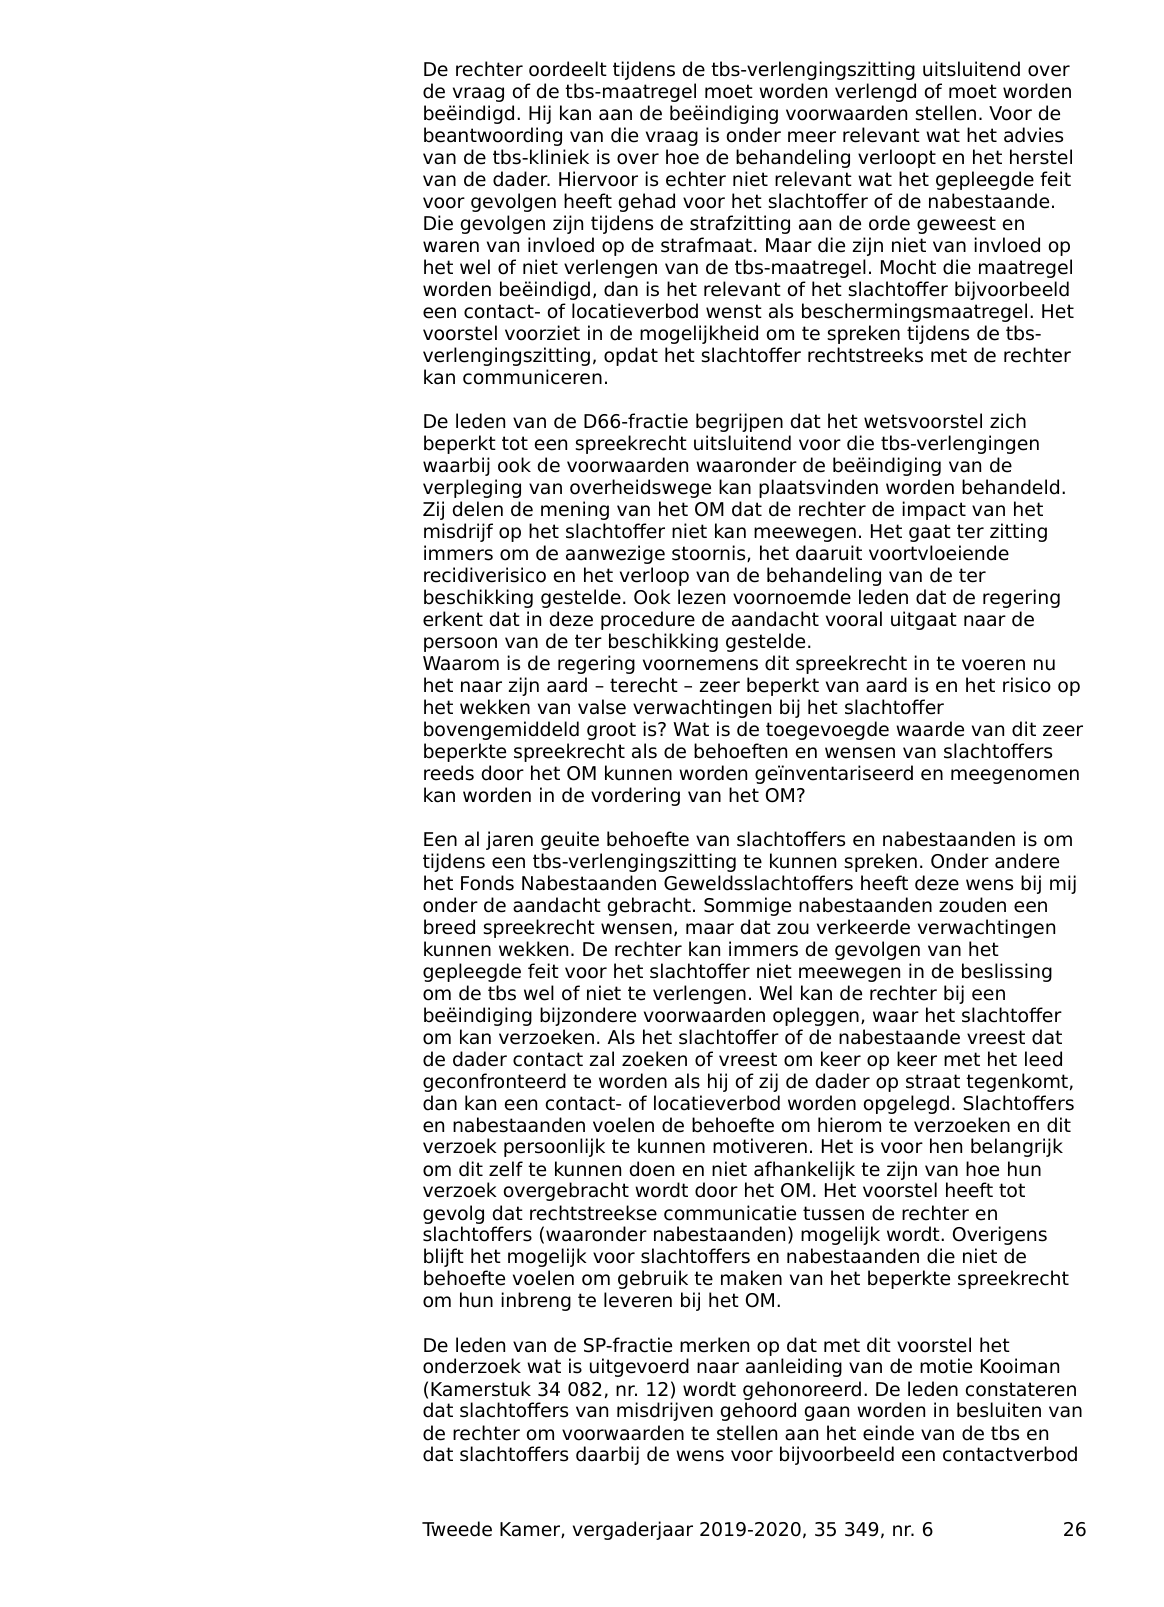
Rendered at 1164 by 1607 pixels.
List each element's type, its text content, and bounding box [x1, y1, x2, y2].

text De leden van de SP-fractie merken op dat met dit voorstel het onderzoek wat is uitgevoerd naar aanleiding van de motie Kooiman (Kamerstuk 34 082, nr. 12) wordt gehonoreerd. De leden constateren dat slachtoffers van misdrijven gehoord gaan worden in besluiten van de rechter om voorwaarden te stellen aan het einde van de tbs en dat slachtoffers daarbij de wens voor bijvoorbeeld een contactverbod [422, 1334, 1087, 1466]
text De rechter oordeelt tijdens de tbs-verlengingszitting uitsluitend over de vraag of de tbs-maatregel moet worden verlengd of moet worden beëindigd. Hij kan aan de beëindiging voorwaarden stellen. Voor de beantwoording van die vraag is onder meer relevant wat het advies van de tbs-kliniek is over hoe de behandeling verloopt en het herstel van de dader. Hiervoor is echter niet relevant wat het gepleegde feit voor gevolgen heeft gehad voor het slachtoffer of de nabestaande. Die gevolgen zijn tijdens de strafzitting aan de orde geweest en waren van invloed op de strafmaat. Maar die zijn niet van invloed op het wel of niet verlengen van de tbs-maatregel. Mocht die maatregel worden beëindigd, dan is het relevant of het slachtoffer bijvoorbeeld een contact- of locatieverbod wenst als beschermingsmaatregel. Het voorstel voorziet in de mogelijkheid om te spreken tijdens de tbs-verlengingszitting, opdat het slachtoffer rechtstreeks met de rechter kan communiceren. [422, 59, 1087, 389]
text De leden van de D66-fractie begrijpen dat het wetsvoorstel zich beperkt tot een spreekrecht uitsluitend voor die tbs-verlengingen waarbij ook de voorwaarden waaronder de beëindiging van de verpleging van overheidswege kan plaatsvinden worden behandeld. Zij delen de mening van het OM dat de rechter de impact van het misdrijf op het slachtoffer niet kan meewegen. Het gaat ter zitting immers om de aanwezige stoornis, het daaruit voortvloeiende recidiverisico en het verloop van de behandeling van de ter beschikking gestelde. Ook lezen voornoemde leden dat de regering erkent dat in deze procedure de aandacht vooral uitgaat naar de persoon van de ter beschikking gestelde. [422, 411, 1087, 653]
text Een al jaren geuite behoefte van slachtoffers en nabestaanden is om tijdens een tbs-verlengingszitting te kunnen spreken. Onder andere het Fonds Nabestaanden Geweldsslachtoffers heeft deze wens bij mij onder de aandacht gebracht. Sommige nabestaanden zouden een breed spreekrecht wensen, maar dat zou verkeerde verwachtingen kunnen wekken. De rechter kan immers de gevolgen van het gepleegde feit voor het slachtoffer niet meewegen in de beslissing om de tbs wel of niet te verlengen. Wel kan de rechter bij een beëindiging bijzondere voorwaarden opleggen, waar het slachtoffer om kan verzoeken. Als het slachtoffer of de nabestaande vreest dat de dader contact zal zoeken of vreest om keer op keer met het leed geconfronteerd te worden als hij of zij de dader op straat tegenkomt, dan kan een contact- of locatieverbod worden opgelegd. Slachtoffers en nabestaanden voelen de behoefte om hierom te verzoeken en dit verzoek persoonlijk te kunnen motiveren. Het is voor hen belangrijk om dit zelf te kunnen doen en niet afhankelijk te zijn van hoe hun verzoek overgebracht wordt door het OM. Het voorstel heeft tot gevolg dat rechtstreekse communicatie tussen de rechter en slachtoffers (waaronder nabestaanden) mogelijk wordt. Overigens blijft het mogelijk voor slachtoffers en nabestaanden die niet de behoefte voelen om gebruik te maken van het beperkte spreekrecht om hun inbreng te leveren bij het OM. [422, 829, 1087, 1312]
text Waarom is de regering voornemens dit spreekrecht in te voeren nu het naar zijn aard – terecht – zeer beperkt van aard is en het risico op het wekken van valse verwachtingen bij het slachtoffer bovengemiddeld groot is? Wat is de toegevoegde waarde van dit zeer beperkte spreekrecht als de behoeften en wensen van slachtoffers reeds door het OM kunnen worden geïnventariseerd en meegenomen kan worden in de vordering van het OM? [422, 653, 1087, 807]
